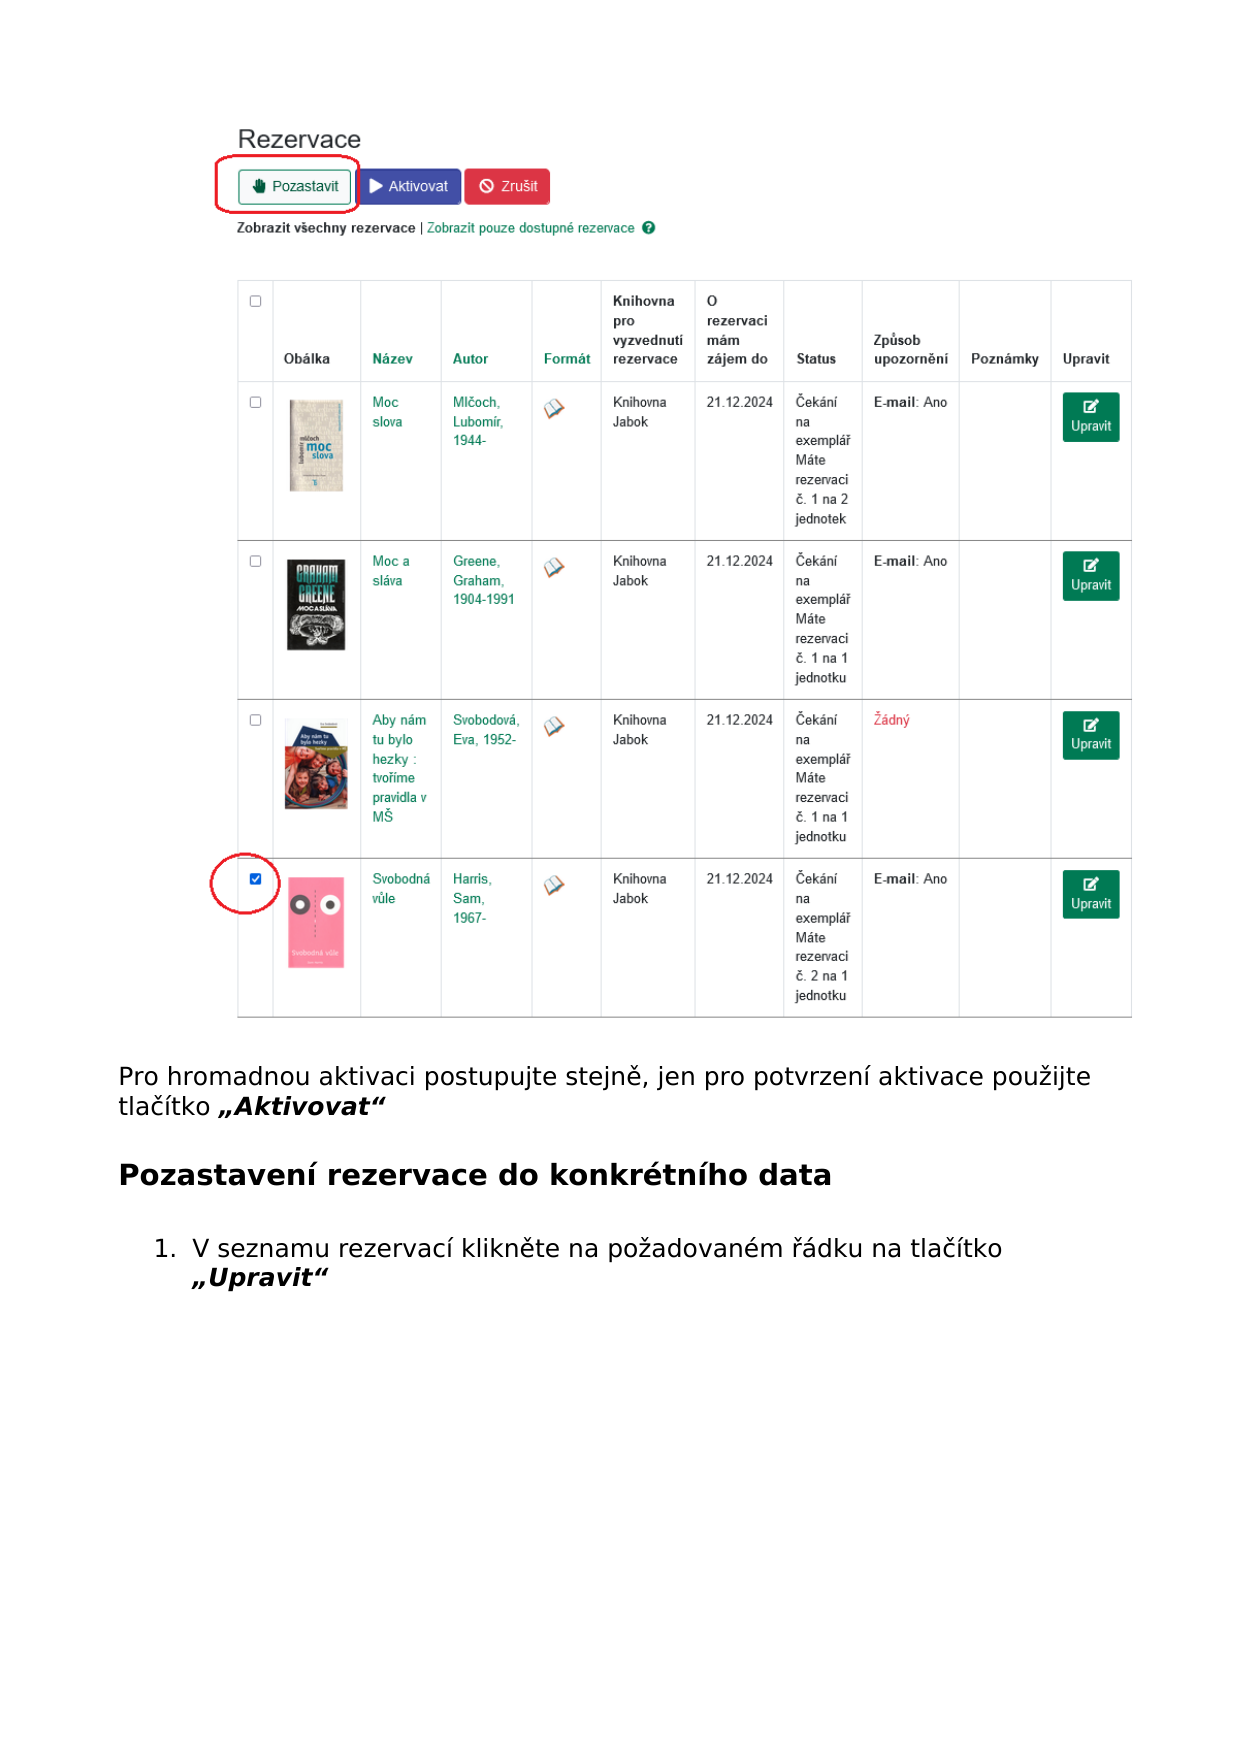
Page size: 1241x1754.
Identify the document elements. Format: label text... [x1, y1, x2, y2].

subtitle Pozastavení rezervace do konkrétního data [118, 1158, 1122, 1192]
list [177, 118, 1122, 1033]
picture [192, 118, 1196, 1028]
list V seznamu rezervací klikněte na požadovaném řádku na tlačítko „Upravit“ [177, 1234, 1122, 1293]
text Pro hromadnou aktivaci postupujte stejně, jen pro potvrzení aktivace použijte tlačítko „Aktivovat“ [118, 1063, 1122, 1121]
